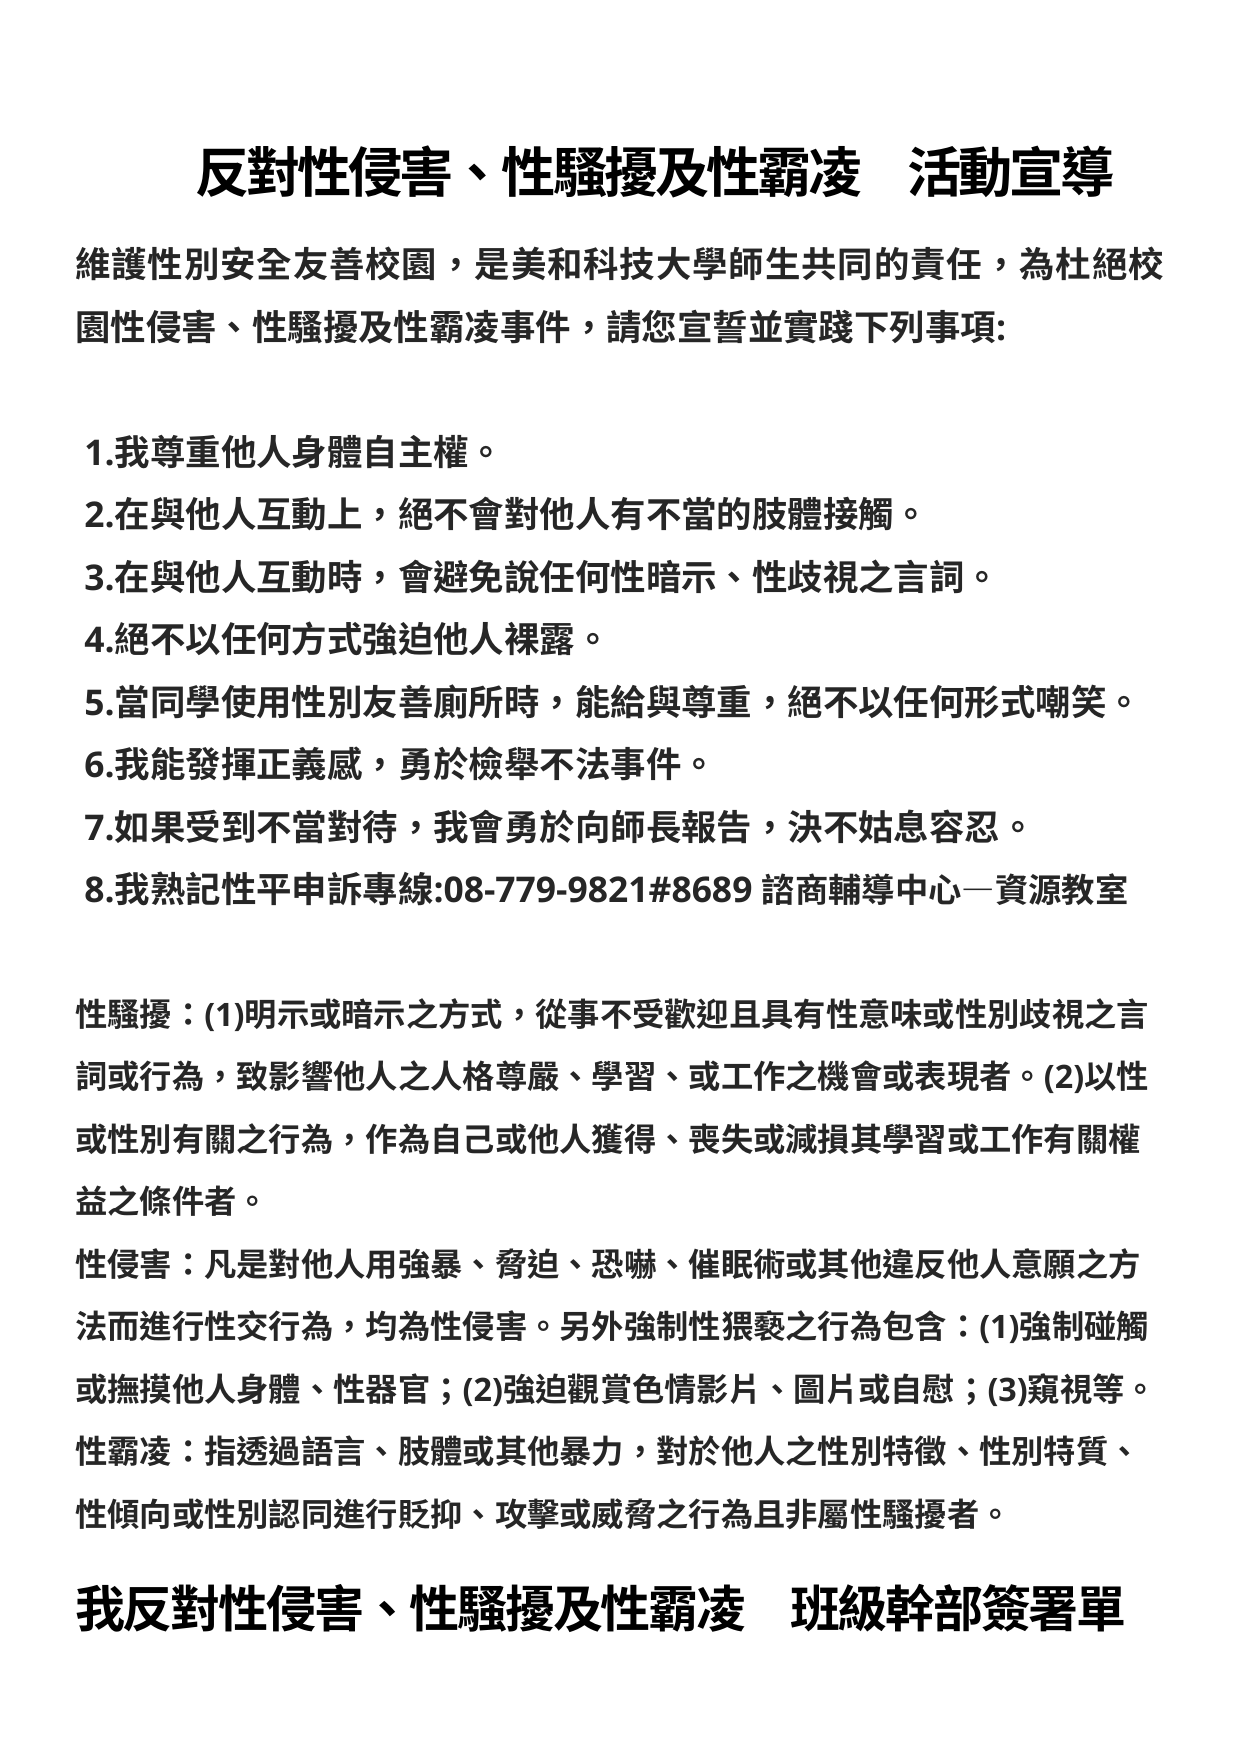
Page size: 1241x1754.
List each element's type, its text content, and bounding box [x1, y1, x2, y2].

text 性騷擾：(1)明示或暗示之方式，從事不受歡迎且具有性意味或性別歧視之言詞或行為，致影響他人之人格尊嚴、學習、或工作之機會或表現者。(2)以性或性別有關之行為，作為自己或他人獲得、喪失或減損其學習或工作有關權益之條件者。 [75, 971, 1165, 1221]
text 7.如果受到不當對待，我會勇於向師長報告，決不姑息容忍。 [75, 783, 1165, 846]
text 性侵害：凡是對他人用強暴、脅迫、恐嚇、催眠術或其他違反他人意願之方法而進行性交行為，均為性侵害。另外強制性猥褻之行為包含：(1)強制碰觸或撫摸他人身體、性器官；(2)強迫觀賞色情影片、圖片或自慰；(3)窺視等。 [75, 1221, 1165, 1408]
text 5.當同學使用性別友善廁所時，能給與尊重，絕不以任何形式嘲笑。 [75, 658, 1165, 721]
text 維護性別安全友善校園，是美和科技大學師生共同的責任，為杜絕校園性侵害、性騷擾及性霸凌事件，請您宣誓並實踐下列事項: [75, 221, 1165, 346]
text 1.我尊重他人身體自主權。 [75, 408, 1165, 471]
text 性霸凌：指透過語言、肢體或其他暴力，對於他人之性別特徵、性別特質、性傾向或性別認同進行貶抑、攻擊或威脅之行為且非屬性騷擾者。 [75, 1408, 1165, 1533]
text 2.在與他人互動上，絕不會對他人有不當的肢體接觸。 [75, 471, 1165, 533]
text 4.絕不以任何方式強迫他人裸露。 [75, 596, 1165, 658]
text 反對性侵害、性騷擾及性霸凌 活動宣導 [75, 96, 1165, 221]
text 8.我熟記性平申訴專線:08-779-9821#8689 諮商輔導中心—資源教室 [75, 846, 1165, 908]
text 我反對性侵害、性騷擾及性霸凌 班級幹部簽署單 [75, 1533, 1165, 1658]
text 3.在與他人互動時，會避免說任何性暗示、性歧視之言詞。 [75, 533, 1165, 596]
text 6.我能發揮正義感，勇於檢舉不法事件。 [75, 721, 1165, 783]
